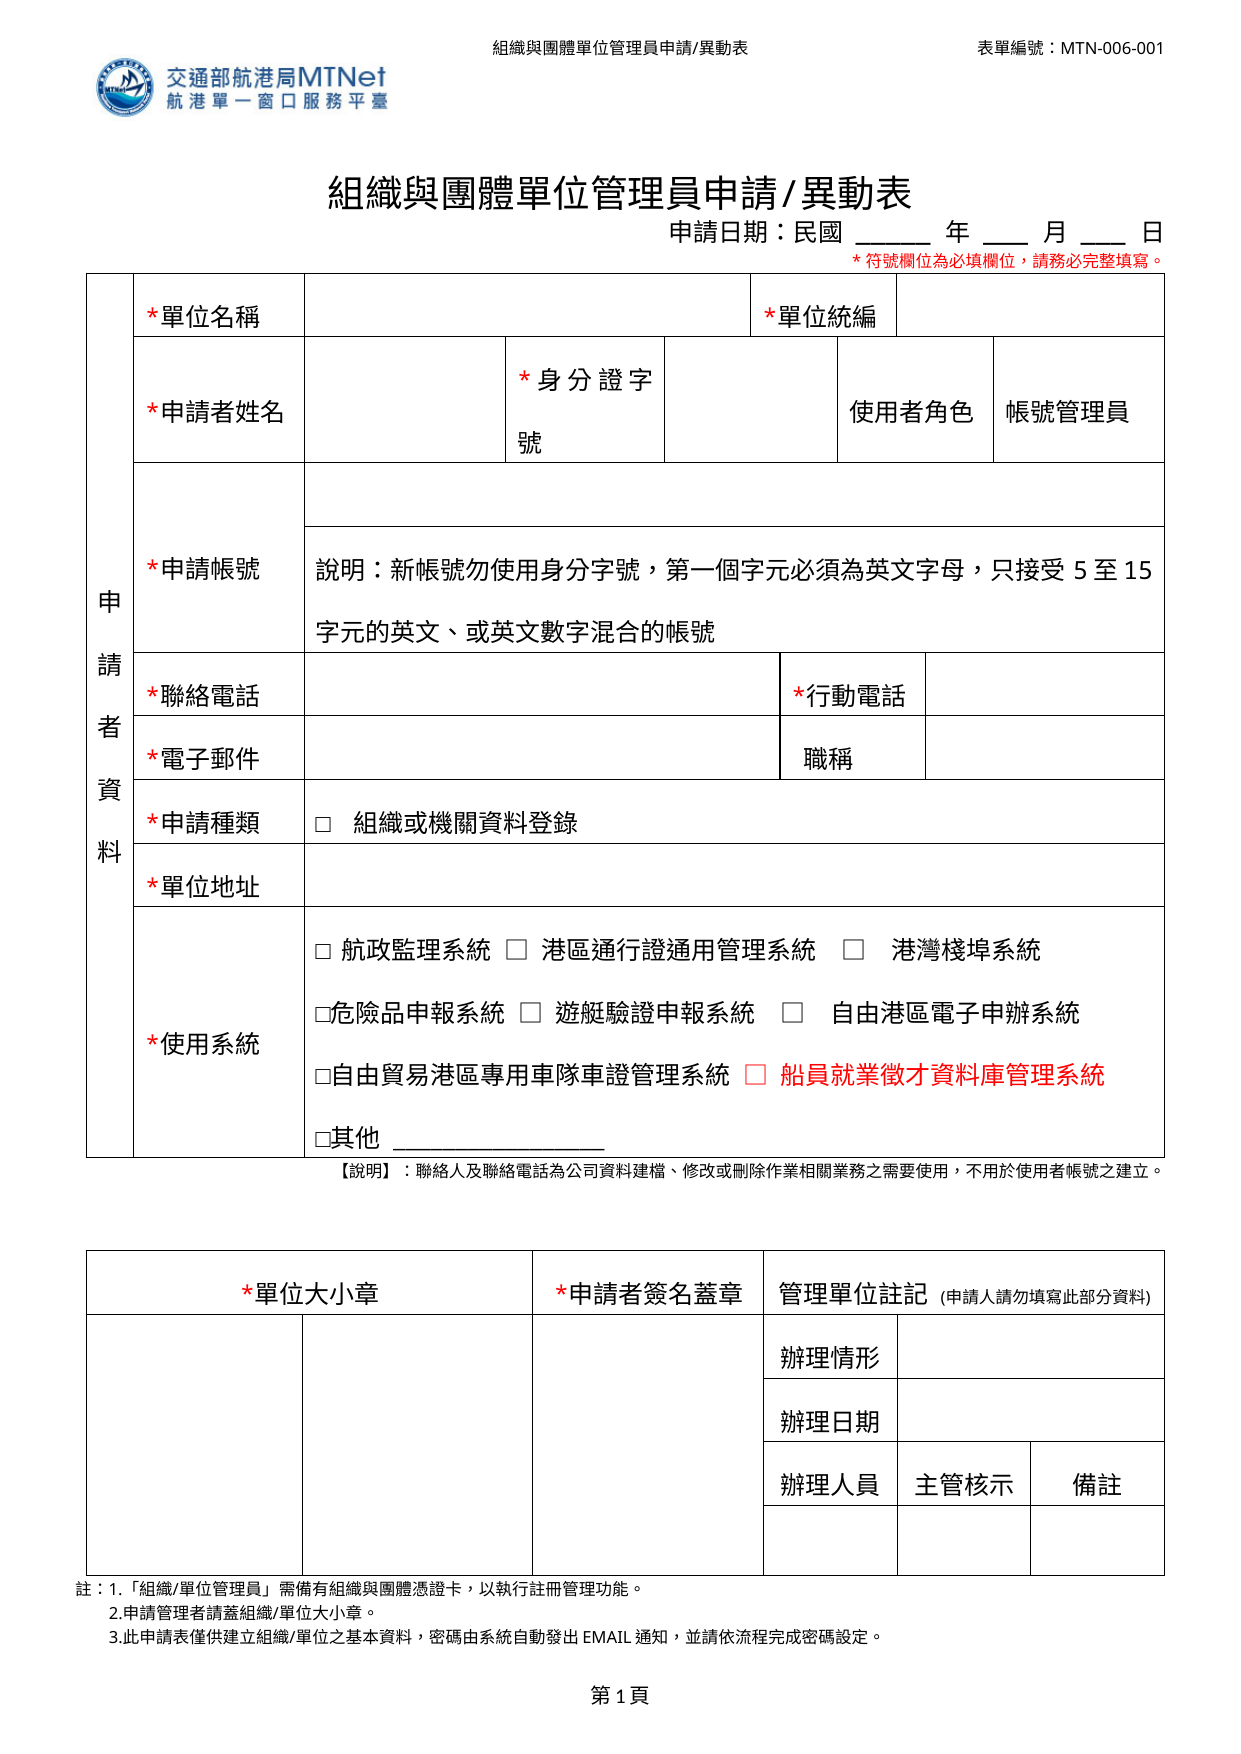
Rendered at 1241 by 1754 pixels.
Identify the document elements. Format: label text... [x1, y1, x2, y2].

table_cell 辦理情形 [764, 1315, 897, 1377]
table_cell [1031, 1506, 1164, 1575]
table_cell *身分證字號 [506, 337, 664, 462]
table_cell □ 航政監理系統 □ 港區通行證通用管理系統 □ 港灣棧埠系統 □危險品申報系統 □ 遊艇驗證申報系統 □ 自由港區電子申辦系統 □自由貿易港區專用車隊車證管理系統 □ 船員就業徵才資料庫管理系統 □其他 _________________ [305, 907, 1164, 1157]
table_header [897, 274, 1164, 336]
table_cell [764, 1506, 897, 1575]
table_cell [305, 844, 1164, 906]
table_cell [898, 1379, 1164, 1441]
table_cell [305, 716, 779, 779]
table_cell 帳號管理員 [994, 337, 1164, 462]
table_header [305, 274, 750, 336]
table_cell 使用者角色 [838, 337, 993, 462]
table_cell *電子郵件 [134, 716, 304, 779]
table_cell 組織或機關資料登錄 [305, 780, 1164, 842]
table_cell [305, 337, 505, 462]
text 【說明】：聯絡人及聯絡電話為公司資料建檔、修改或刪除作業相關業務之需要使用，不用於使用者帳號之建立。 [75, 1158, 1165, 1182]
table_cell 主管核示 [898, 1442, 1030, 1504]
table_header *單位名稱 [134, 274, 304, 336]
table_cell 辦理日期 [764, 1379, 897, 1441]
table_cell [533, 1315, 763, 1575]
table_cell [926, 716, 1164, 779]
text 註：1.「組織/單位管理員」需備有組織與團體憑證卡，以執行註冊管理功能。 [75, 1576, 1165, 1600]
text 組織與團體單位管理員申請/異動表 [75, 150, 1165, 212]
table_cell 備註 [1031, 1442, 1164, 1504]
text 3.此申請表僅供建立組織/單位之基本資料，密碼由系統自動發出EMAIL通知，並請依流程完成密碼設定。 [108, 1624, 1165, 1649]
table_cell 職稱 [781, 716, 925, 779]
table_cell *申請種類 [134, 780, 304, 842]
table_cell *申請帳號 [134, 463, 304, 652]
table_header *單位統編 [751, 274, 896, 336]
table_cell *聯絡電話 [134, 653, 304, 715]
table_cell [303, 1315, 532, 1575]
table_cell [898, 1506, 1030, 1575]
text 2.申請管理者請蓋組織/單位大小章。 [108, 1600, 1165, 1624]
table_cell [87, 1315, 302, 1575]
table_header 申請者資料 [87, 274, 133, 1157]
table_header 管理單位註記 (申請人請勿填寫此部分資料) [764, 1251, 1164, 1314]
table_cell *使用系統 [134, 907, 304, 1157]
table_cell [305, 463, 1164, 526]
table_header *單位大小章 [87, 1251, 532, 1314]
text * 符號欄位為必填欄位，請務必完整填寫。 [75, 248, 1165, 273]
table_cell *單位地址 [134, 844, 304, 906]
table_cell 辦理人員 [764, 1442, 897, 1504]
table_cell [926, 653, 1164, 715]
table_cell [665, 337, 837, 462]
table_header *申請者簽名蓋章 [533, 1251, 763, 1314]
table_cell [305, 653, 779, 715]
table_cell *申請者姓名 [134, 337, 304, 462]
table_cell 說明：新帳號勿使用身分字號，第一個字元必須為英文字母，只接受5至15字元的英文、或英文數字混合的帳號 [305, 527, 1164, 652]
table_cell *行動電話 [781, 653, 925, 715]
text 申請日期：民國 _____ 年 ___ 月 ___ 日 [75, 212, 1165, 248]
table_cell [898, 1315, 1164, 1377]
